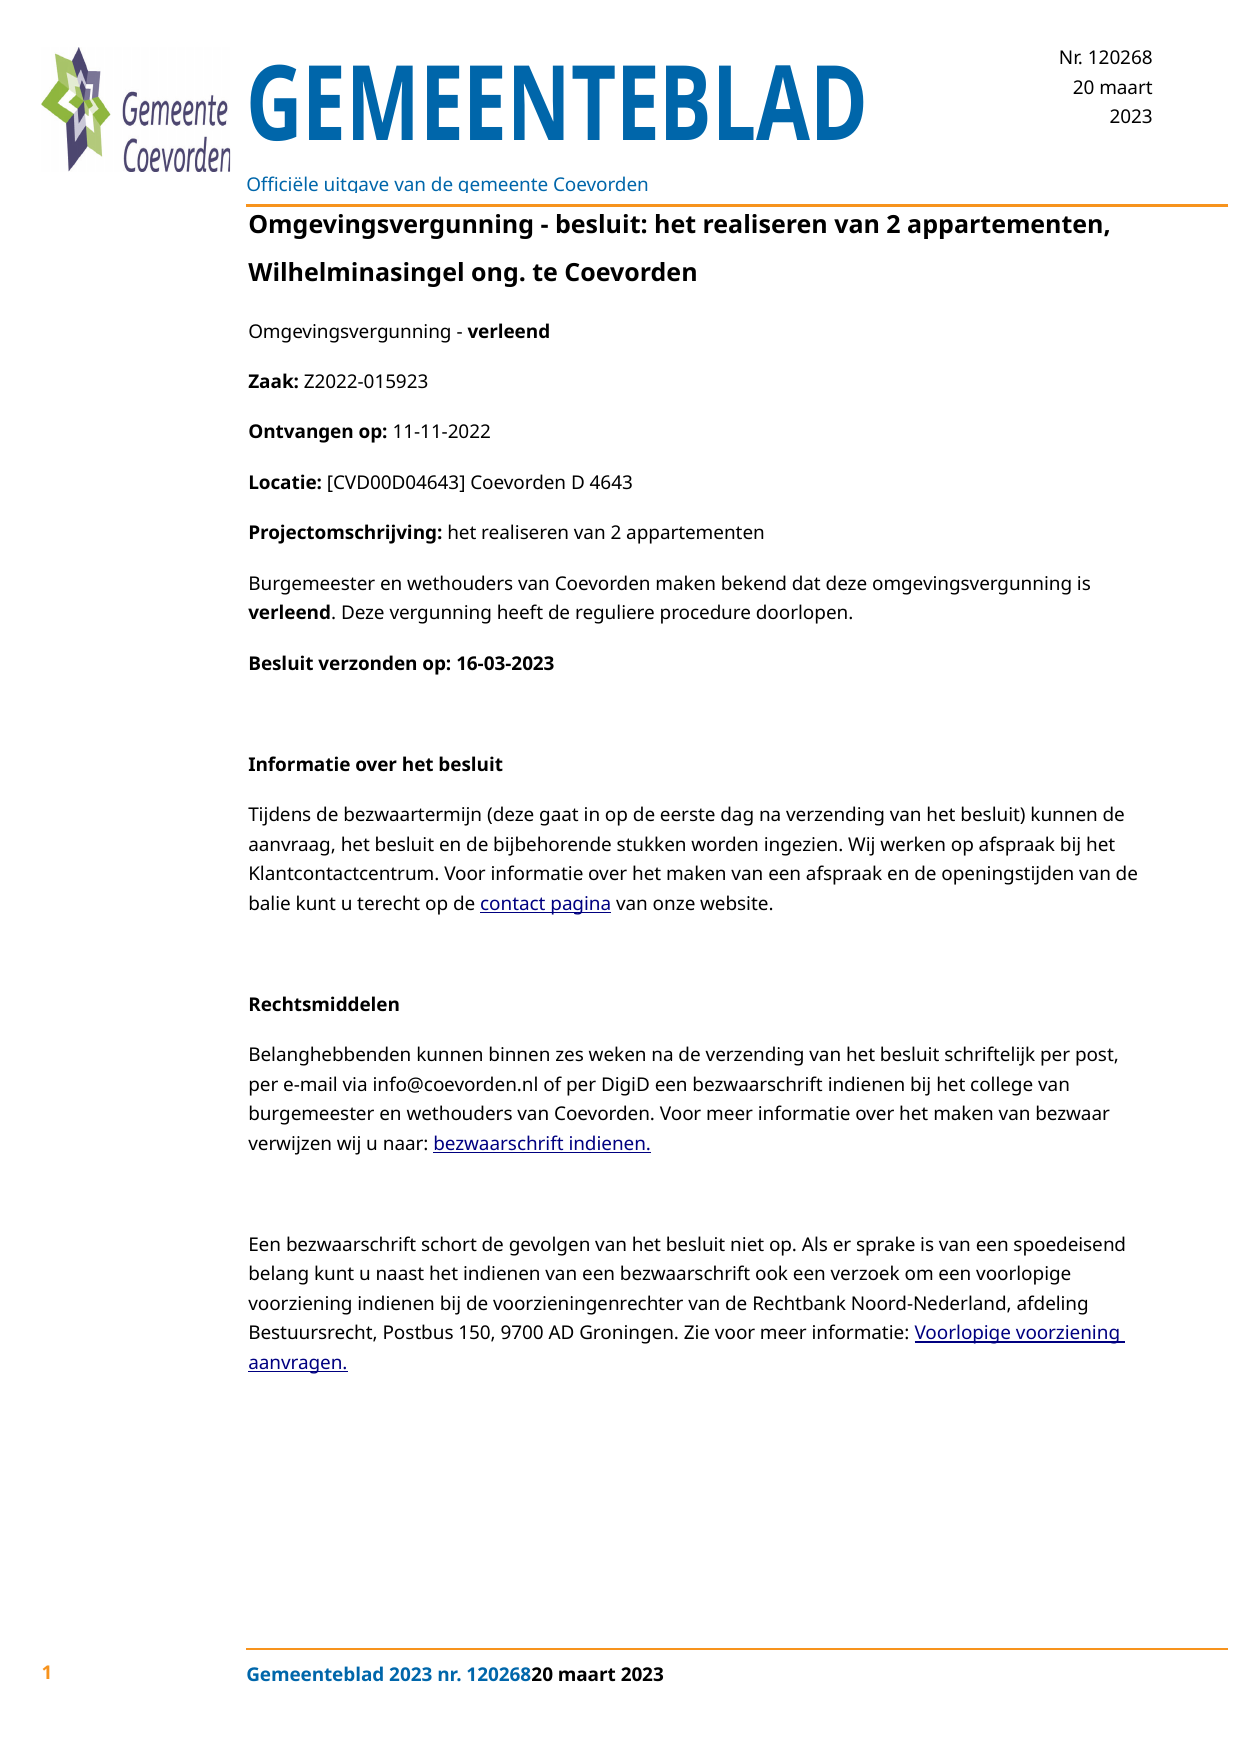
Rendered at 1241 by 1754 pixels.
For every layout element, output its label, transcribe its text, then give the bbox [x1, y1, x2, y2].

text Omgevingsvergunning - verleend [248, 318, 1152, 344]
text Een bezwaarschrift schort de gevolgen van het besluit niet op. Als er sprake is van een spoedeisend belang kunt u naast het indienen van een bezwaarschrift ook een verzoek om een voorlopige voorziening indienen bij de voorzieningenrechter van de Rechtbank Noord-Nederland, afdeling Bestuursrecht, Postbus 150, 9700 AD Groningen. Zie voor meer informatie: Voorlopige voorziening aanvragen. [248, 1231, 1152, 1375]
picture [41, 47, 231, 172]
text Ontvangen op: 11-11-2022 [248, 419, 1152, 444]
text Locatie: [CVD00D04643] Coevorden D 4643 [248, 469, 1152, 495]
text Rechtsmiddelen [248, 991, 1152, 1017]
text Burgemeester en wethouders van Coevorden maken bekend dat deze omgevingsvergunning is verleend. Deze vergunning heeft de reguliere procedure doorlopen. [248, 570, 1152, 625]
text Zaak: Z2022-015923 [248, 368, 1152, 394]
text Tijdens de bezwaartermijn (deze gaat in op de eerste dag na verzending van het besluit) kunnen de aanvraag, het besluit en de bijbehorende stukken worden ingezien. Wij werken op afspraak bij het Klantcontactcentrum. Voor informatie over het maken van een afspraak en de openingstijden van de balie kunt u terecht op de contact pagina van onze website. [248, 801, 1152, 916]
text Belanghebbenden kunnen binnen zes weken na de verzending van het besluit schriftelijk per post, per e-mail via info@coevorden.nl of per DigiD een bezwaarschrift indienen bij het college van burgemeester en wethouders van Coevorden. Voor meer informatie over het maken van bezwaar verwijzen wij u naar: bezwaarschrift indienen. [248, 1041, 1152, 1156]
text Omgevingsvergunning - besluit: het realiseren van 2 appartementen, Wilhelminasingel ong. te Coevorden [248, 207, 1152, 288]
text Informatie over het besluit [248, 751, 1152, 777]
text Besluit verzonden op: 16-03-2023 [248, 650, 1152, 676]
text Projectomschrijving: het realiseren van 2 appartementen [248, 519, 1152, 545]
